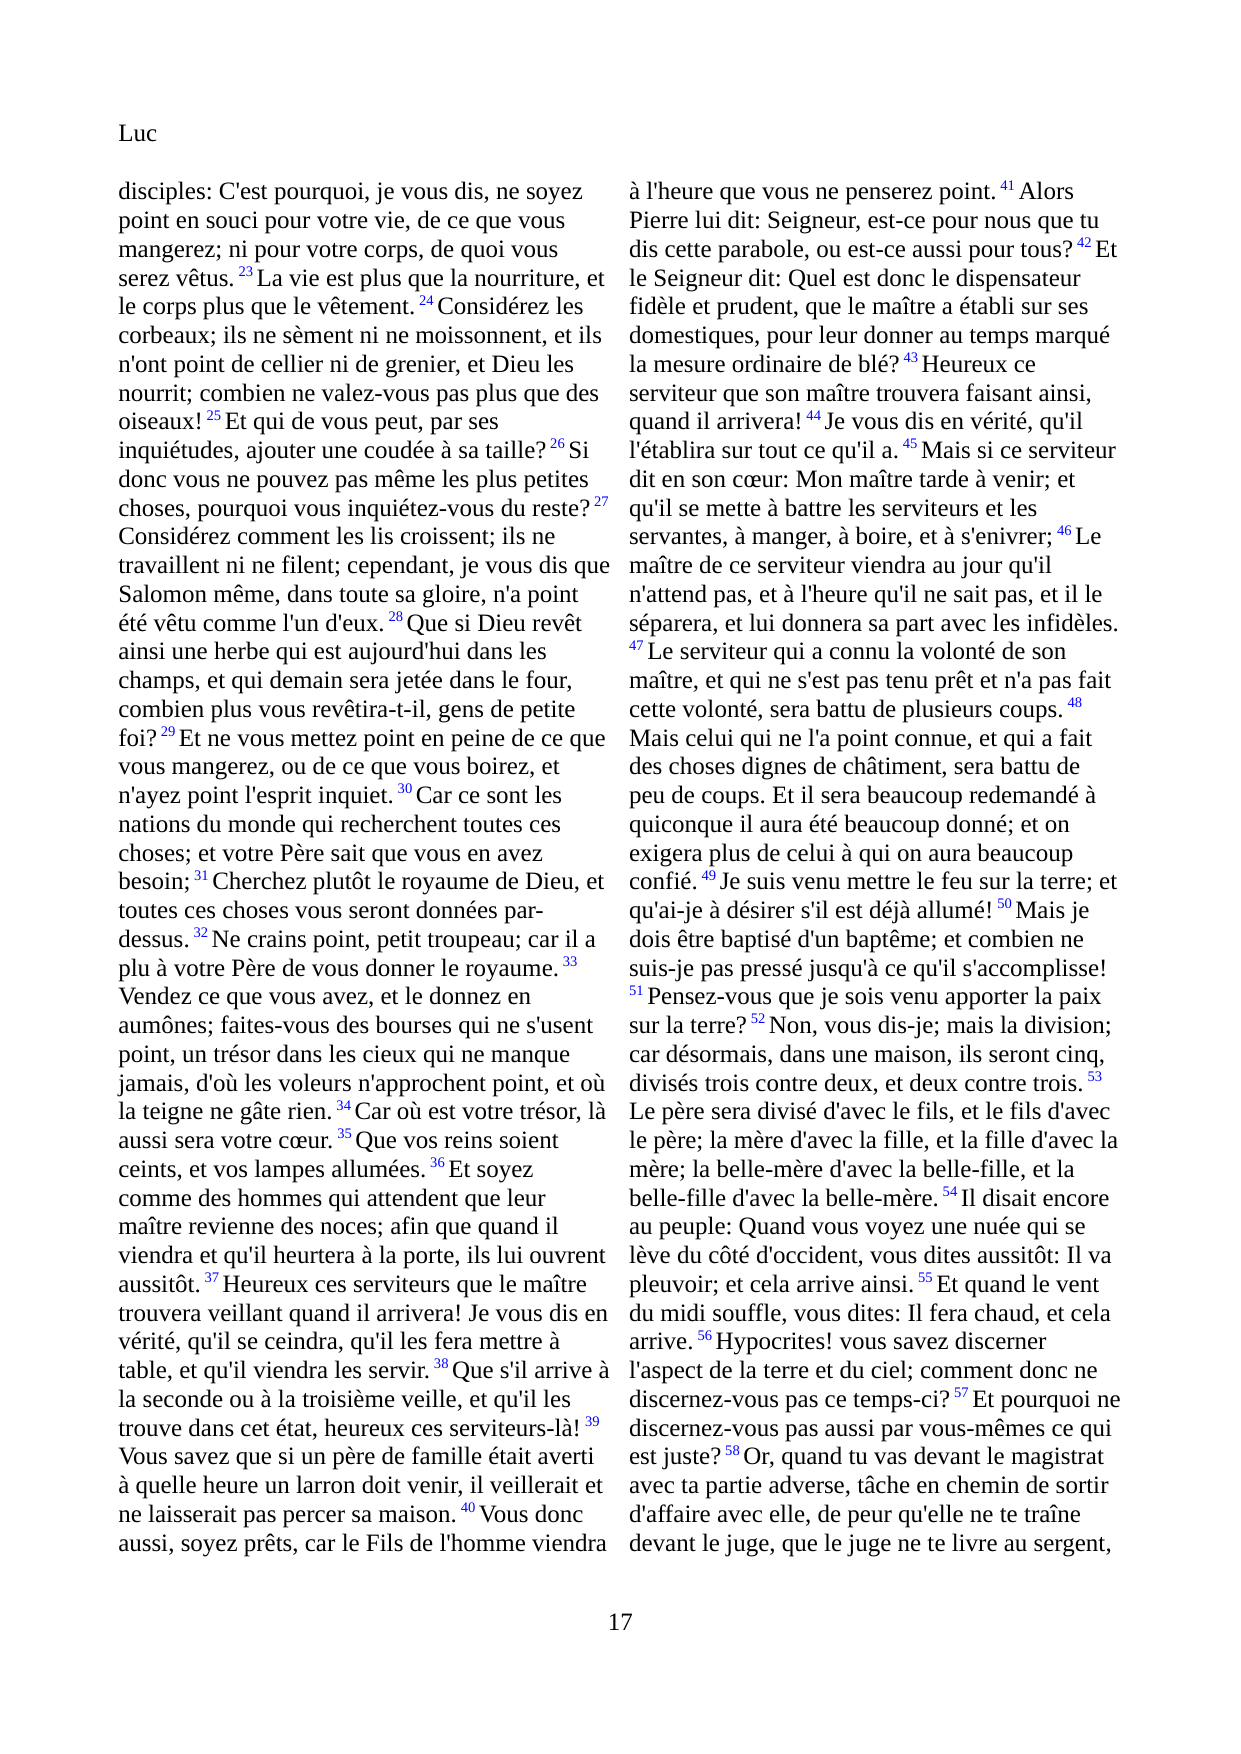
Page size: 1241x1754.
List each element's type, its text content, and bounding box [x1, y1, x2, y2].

text à l'heure que vous ne penserez point. 41 Alors Pierre lui dit: Seigneur, est-ce pour nous que tu dis cette parabole, ou est-ce aussi pour tous? 42 Et le Seigneur dit: Quel est donc le dispensateur fidèle et prudent, que le maître a établi sur ses domestiques, pour leur donner au temps marqué la mesure ordinaire de blé? 43 Heureux ce serviteur que son maître trouvera faisant ainsi, quand il arrivera! 44 Je vous dis en vérité, qu'il l'établira sur tout ce qu'il a. 45 Mais si ce serviteur dit en son cœur: Mon maître tarde à venir; et qu'il se mette à battre les serviteurs et les servantes, à manger, à boire, et à s'enivrer; 46 Le maître de ce serviteur viendra au jour qu'il n'attend pas, et à l'heure qu'il ne sait pas, et il le séparera, et lui donnera sa part avec les infidèles. 47 Le serviteur qui a connu la volonté de son maître, et qui ne s'est pas tenu prêt et n'a pas fait cette volonté, sera battu de plusieurs coups. 48 Mais celui qui ne l'a point connue, et qui a fait des choses dignes de châtiment, sera battu de peu de coups. Et il sera beaucoup redemandé à quiconque il aura été beaucoup donné; et on exigera plus de celui à qui on aura beaucoup confié. 49 Je suis venu mettre le feu sur la terre; et qu'ai-je à désirer s'il est déjà allumé! 50 Mais je dois être baptisé d'un baptême; et combien ne suis-je pas pressé jusqu'à ce qu'il s'accomplisse! 51 Pensez-vous que je sois venu apporter la paix sur la terre? 52 Non, vous dis-je; mais la division; car désormais, dans une maison, ils seront cinq, divisés trois contre deux, et deux contre trois. 53 Le père sera divisé d'avec le fils, et le fils d'avec le père; la mère d'avec la fille, et la fille d'avec la mère; la belle-mère d'avec la belle-fille, et la belle-fille d'avec la belle-mère. 54 Il disait encore au peuple: Quand vous voyez une nuée qui se lève du côté d'occident, vous dites aussitôt: Il va pleuvoir; et cela arrive ainsi. 55 Et quand le vent du midi souffle, vous dites: Il fera chaud, et cela arrive. 56 Hypocrites! vous savez discerner l'aspect de la terre et du ciel; comment donc ne discernez-vous pas ce temps-ci? 57 Et pourquoi ne discernez-vous pas aussi par vous-mêmes ce qui est juste? 58 Or, quand tu vas devant le magistrat avec ta partie adverse, tâche en chemin de sortir d'affaire avec elle, de peur qu'elle ne te traîne devant le juge, que le juge ne te livre au sergent, [629, 176, 1122, 1556]
text disciples: C'est pourquoi, je vous dis, ne soyez point en souci pour votre vie, de ce que vous mangerez; ni pour votre corps, de quoi vous serez vêtus. 23 La vie est plus que la nourriture, et le corps plus que le vêtement. 24 Considérez les corbeaux; ils ne sèment ni ne moissonnent, et ils n'ont point de cellier ni de grenier, et Dieu les nourrit; combien ne valez-vous pas plus que des oiseaux! 25 Et qui de vous peut, par ses inquiétudes, ajouter une coudée à sa taille? 26 Si donc vous ne pouvez pas même les plus petites choses, pourquoi vous inquiétez-vous du reste? 27 Considérez comment les lis croissent; ils ne travaillent ni ne filent; cependant, je vous dis que Salomon même, dans toute sa gloire, n'a point été vêtu comme l'un d'eux. 28 Que si Dieu revêt ainsi une herbe qui est aujourd'hui dans les champs, et qui demain sera jetée dans le four, combien plus vous revêtira-t-il, gens de petite foi? 29 Et ne vous mettez point en peine de ce que vous mangerez, ou de ce que vous boirez, et n'ayez point l'esprit inquiet. 30 Car ce sont les nations du monde qui recherchent toutes ces choses; et votre Père sait que vous en avez besoin; 31 Cherchez plutôt le royaume de Dieu, et toutes ces choses vous seront données par-dessus. 32 Ne crains point, petit troupeau; car il a plu à votre Père de vous donner le royaume. 33 Vendez ce que vous avez, et le donnez en aumônes; faites-vous des bourses qui ne s'usent point, un trésor dans les cieux qui ne manque jamais, d'où les voleurs n'approchent point, et où la teigne ne gâte rien. 34 Car où est votre trésor, là aussi sera votre cœur. 35 Que vos reins soient ceints, et vos lampes allumées. 36 Et soyez comme des hommes qui attendent que leur maître revienne des noces; afin que quand il viendra et qu'il heurtera à la porte, ils lui ouvrent aussitôt. 37 Heureux ces serviteurs que le maître trouvera veillant quand il arrivera! Je vous dis en vérité, qu'il se ceindra, qu'il les fera mettre à table, et qu'il viendra les servir. 38 Que s'il arrive à la seconde ou à la troisième veille, et qu'il les trouve dans cet état, heureux ces serviteurs-là! 39 Vous savez que si un père de famille était averti à quelle heure un larron doit venir, il veillerait et ne laisserait pas percer sa maison. 40 Vous donc aussi, soyez prêts, car le Fils de l'homme viendra [118, 176, 611, 1556]
